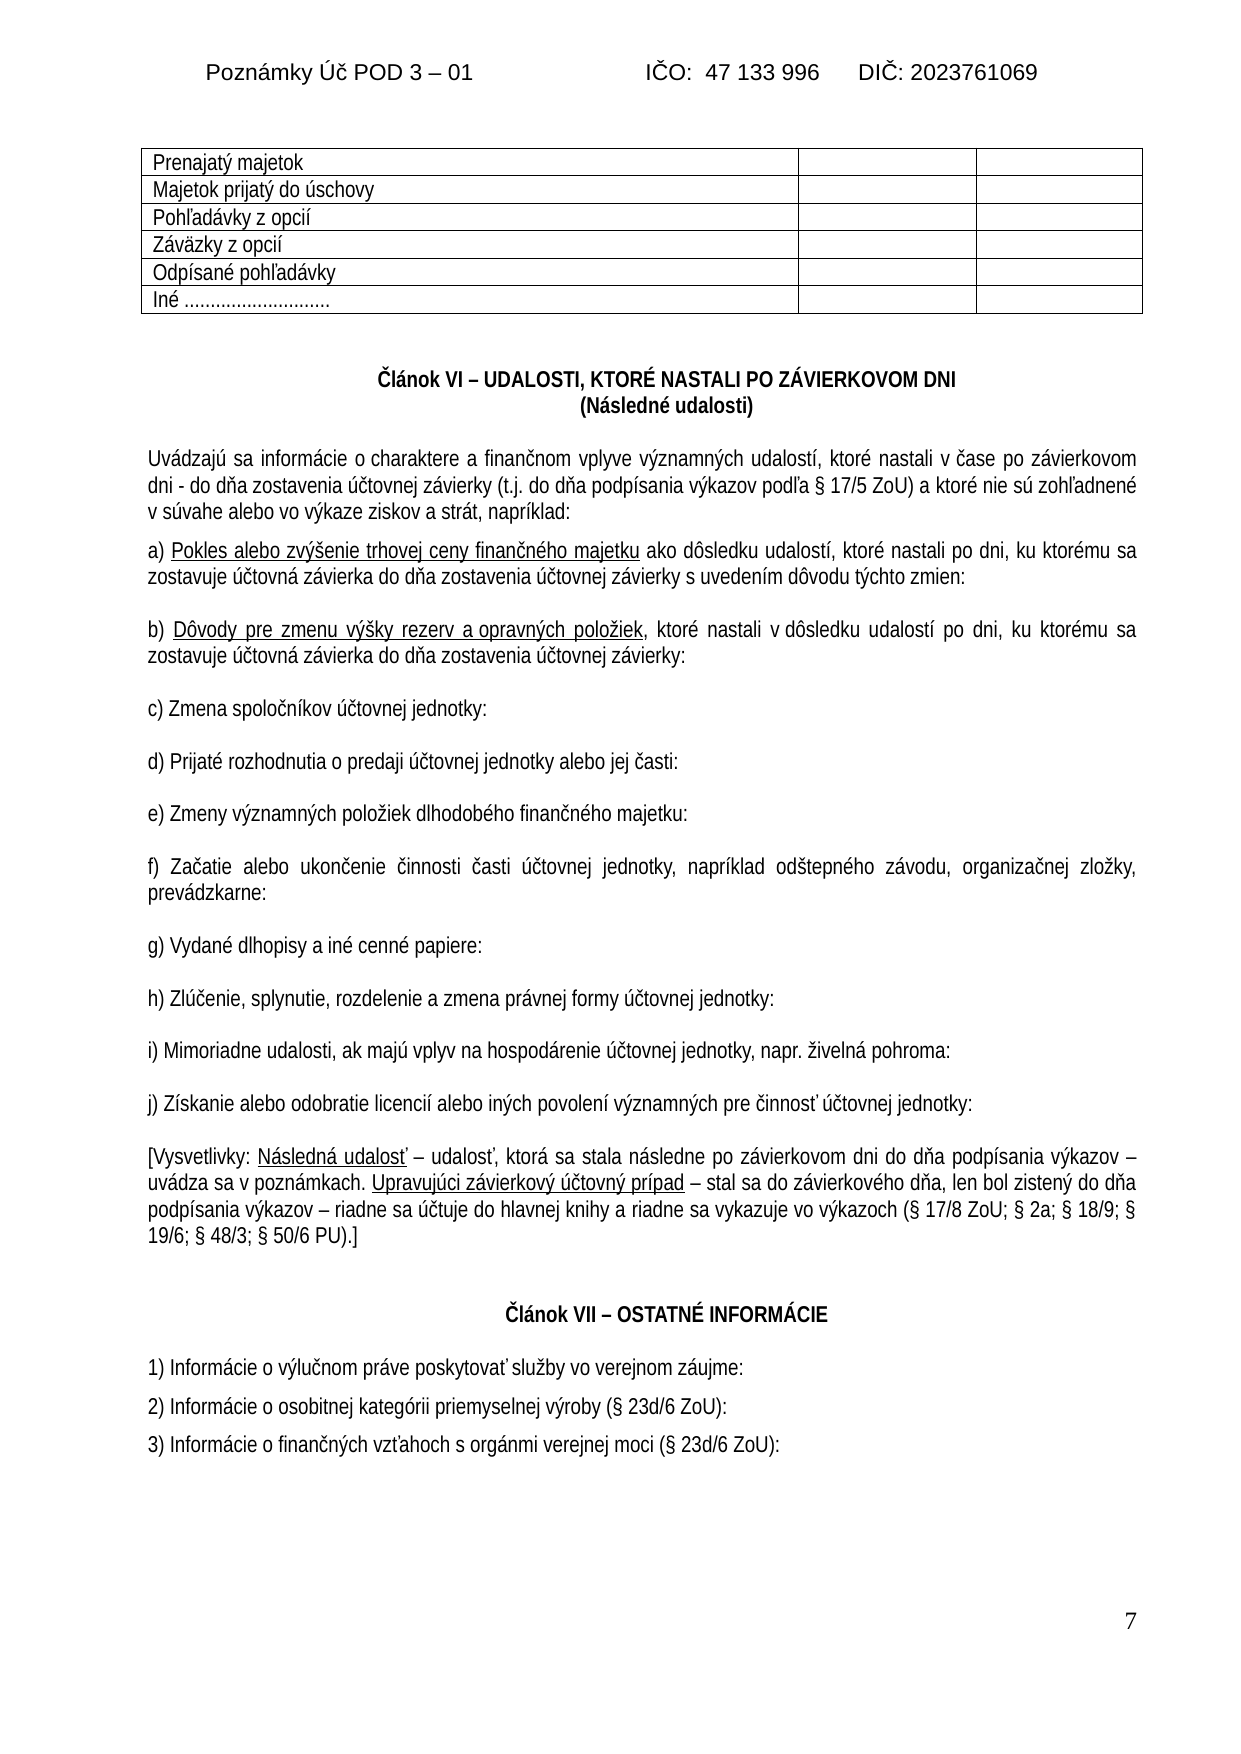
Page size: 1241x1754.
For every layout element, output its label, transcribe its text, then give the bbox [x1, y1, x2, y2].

text a) Pokles alebo zvýšenie trhovej ceny finančného majetku ako dôsledku udalostí, ktoré nastali po dni, ku ktorému sa zostavuje účtovná závierka do dňa zostavenia účtovnej závierky s uvedením dôvodu týchto zmien: [148, 537, 1137, 589]
text c) Zmena spoločníkov účtovnej jednotky: [148, 695, 1137, 721]
table_cell [799, 176, 976, 203]
text 2) Informácie o osobitnej kategórii priemyselnej výroby (§ 23d/6 ZoU): [148, 1393, 1186, 1419]
table_cell [977, 149, 1142, 175]
text Článok VI – UDALOSTI, KTORÉ NASTALI PO ZÁVIERKOVOM DNI [148, 366, 1186, 392]
text Uvádzajú sa informácie o charaktere a finančnom vplyve významných udalostí, ktoré nastali v čase po závierkovom dni - do dňa zostavenia účtovnej závierky (t.j. do dňa podpísania výkazov podľa § 17/5 ZoU) a ktoré nie sú zohľadnené v súvahe alebo vo výkaze ziskov a strát, napríklad: [148, 445, 1137, 524]
text [Vysvetlivky: Následná udalosť – udalosť, ktorá sa stala následne po závierkovom dni do dňa podpísania výkazov – uvádza sa v poznámkach. Upravujúci závierkový účtovný prípad – stal sa do závierkového dňa, len bol zistený do dňa podpísania výkazov – riadne sa účtuje do hlavnej knihy a riadne sa vykazuje vo výkazoch (§ 17/8 ZoU; § 2a; § 18/9; § 19/6; § 48/3; § 50/6 PU).] [148, 1143, 1137, 1248]
table_cell Odpísané pohľadávky [142, 259, 798, 285]
table_cell [799, 231, 976, 258]
text (Následné udalosti) [148, 392, 1186, 419]
table_cell [977, 259, 1142, 285]
text i) Mimoriadne udalosti, ak majú vplyv na hospodárenie účtovnej jednotky, napr. živelná pohroma: [148, 1037, 1137, 1064]
text j) Získanie alebo odobratie licencií alebo iných povolení významných pre činnosť účtovnej jednotky: [148, 1090, 1137, 1117]
text g) Vydané dlhopisy a iné cenné papiere: [148, 932, 1137, 958]
table_cell [799, 149, 976, 175]
table_cell Prenajatý majetok [142, 149, 798, 175]
text e) Zmeny významných položiek dlhodobého finančného majetku: [148, 800, 1137, 827]
table_cell [977, 204, 1142, 230]
text d) Prijaté rozhodnutia o predaji účtovnej jednotky alebo jej časti: [148, 748, 1137, 774]
text b) Dôvody pre zmenu výšky rezerv a opravných položiek, ktoré nastali v dôsledku udalostí po dni, ku ktorému sa zostavuje účtovná závierka do dňa zostavenia účtovnej závierky: [148, 616, 1137, 668]
table_cell [977, 286, 1142, 312]
table_cell Majetok prijatý do úschovy [142, 176, 798, 203]
table_cell Záväzky z opcií [142, 231, 798, 258]
table_cell Iné ............................ [142, 286, 798, 312]
text 3) Informácie o finančných vzťahoch s orgánmi verejnej moci (§ 23d/6 ZoU): [148, 1431, 1186, 1458]
text f) Začatie alebo ukončenie činnosti časti účtovnej jednotky, napríklad odštepného závodu, organizačnej zložky, prevádzkarne: [148, 853, 1137, 906]
table_cell [977, 176, 1142, 203]
text Článok VII – OSTATNÉ INFORMÁCIE [148, 1301, 1186, 1327]
table_cell [799, 204, 976, 230]
text 1) Informácie o výlučnom práve poskytovať služby vo verejnom záujme: [148, 1354, 1186, 1380]
table_cell [799, 286, 976, 312]
table_cell [799, 259, 976, 285]
table_cell [977, 231, 1142, 258]
table_cell Pohľadávky z opcií [142, 204, 798, 230]
text h) Zlúčenie, splynutie, rozdelenie a zmena právnej formy účtovnej jednotky: [148, 985, 1137, 1011]
